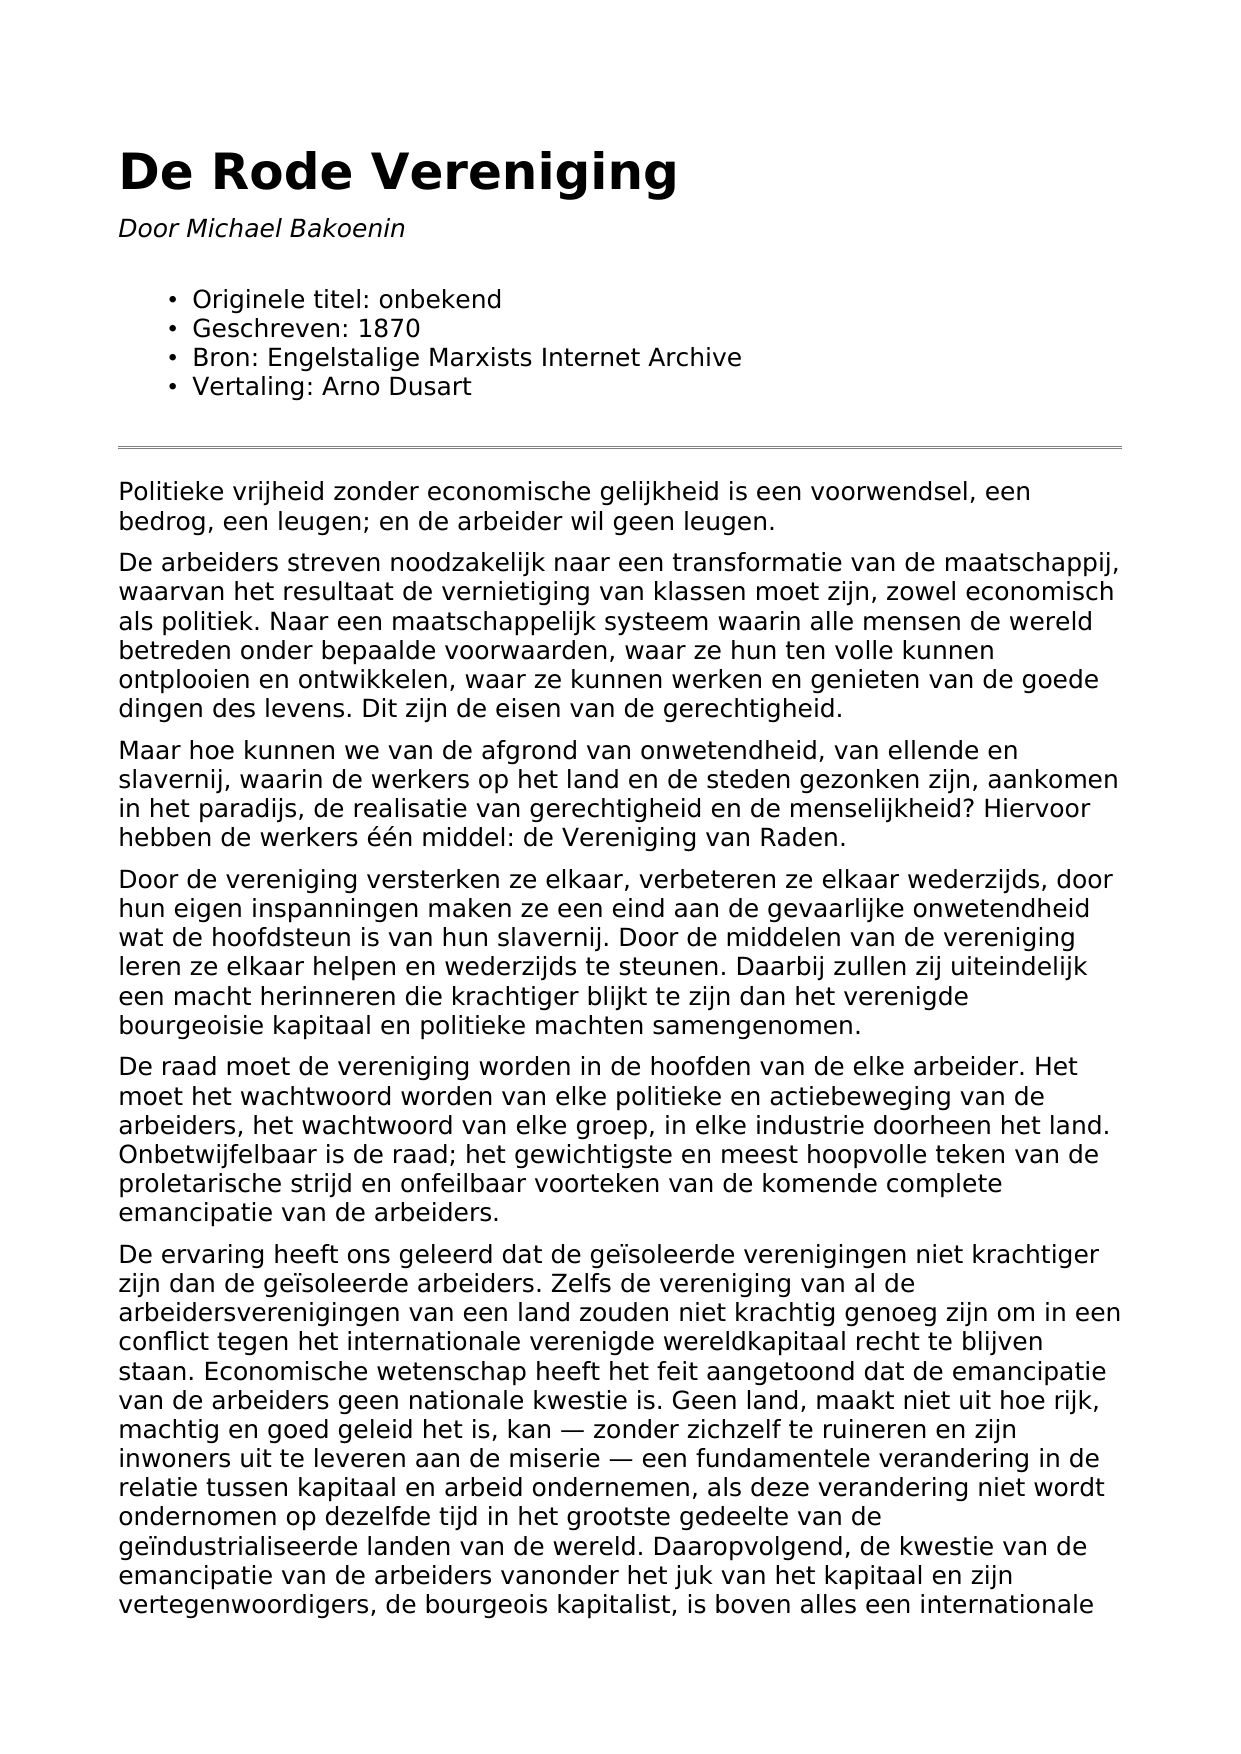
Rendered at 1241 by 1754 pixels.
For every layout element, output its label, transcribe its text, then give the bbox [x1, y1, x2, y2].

list Originele titel: onbekend [177, 285, 1122, 314]
subtitle De Rode Vereniging [118, 143, 1122, 201]
text De ervaring heeft ons geleerd dat de geïsoleerde verenigingen niet krachtiger zijn dan de geïsoleerde arbeiders. Zelfs de vereniging van al de arbeidersverenigingen van een land zouden niet krachtig genoeg zijn om in een conflict tegen het internationale verenigde wereldkapitaal recht te blijven staan. Economische wetenschap heeft het feit aangetoond dat de emancipatie van de arbeiders geen nationale kwestie is. Geen land, maakt niet uit hoe rijk, machtig en goed geleid het is, kan — zonder zichzelf te ruineren en zijn inwoners uit te leveren aan de miserie — een fundamentele verandering in de relatie tussen kapitaal en arbeid ondernemen, als deze verandering niet wordt ondernomen op dezelfde tijd in het grootste gedeelte van de geïndustrialiseerde landen van de wereld. Daaropvolgend, de kwestie van de emancipatie van de arbeiders vanonder het juk van het kapitaal en zijn vertegenwoordigers, de bourgeois kapitalist, is boven alles een internationale [118, 1240, 1122, 1619]
text Maar hoe kunnen we van de afgrond van onwetendheid, van ellende en slavernij, waarin de werkers op het land en de steden gezonken zijn, aankomen in het paradijs, de realisatie van gerechtigheid en de menselijkheid? Hiervoor hebben de werkers één middel: de Vereniging van Raden. [118, 736, 1122, 852]
text Politieke vrijheid zonder economische gelijkheid is een voorwendsel, een bedrog, een leugen; en de arbeider wil geen leugen. [118, 477, 1122, 536]
text Door Michael Bakoenin [118, 214, 1122, 243]
text De raad moet de vereniging worden in de hoofden van de elke arbeider. Het moet het wachtwoord worden van elke politieke en actiebeweging van de arbeiders, het wachtwoord van elke groep, in elke industrie doorheen het land. Onbetwijfelbaar is de raad; het gewichtigste en meest hoopvolle teken van de proletarische strijd en onfeilbaar voorteken van de komende complete emancipatie van de arbeiders. [118, 1052, 1122, 1227]
text Door de vereniging versterken ze elkaar, verbeteren ze elkaar wederzijds, door hun eigen inspanningen maken ze een eind aan de gevaarlijke onwetendheid wat de hoofdsteun is van hun slavernij. Door de middelen van de vereniging leren ze elkaar helpen en wederzijds te steunen. Daarbij zullen zij uiteindelijk een macht herinneren die krachtiger blijkt te zijn dan het verenigde bourgeoisie kapitaal en politieke machten samengenomen. [118, 865, 1122, 1040]
list Geschreven: 1870 [177, 314, 1122, 343]
text De arbeiders streven noodzakelijk naar een transformatie van de maatschappij, waarvan het resultaat de vernietiging van klassen moet zijn, zowel economisch als politiek. Naar een maatschappelijk systeem waarin alle mensen de wereld betreden onder bepaalde voorwaarden, waar ze hun ten volle kunnen ontplooien en ontwikkelen, waar ze kunnen werken en genieten van de goede dingen des levens. Dit zijn de eisen van de gerechtigheid. [118, 548, 1122, 723]
list Bron: Engelstalige Marxists Internet Archive [177, 343, 1122, 372]
list Vertaling: Arno Dusart [177, 372, 1122, 402]
